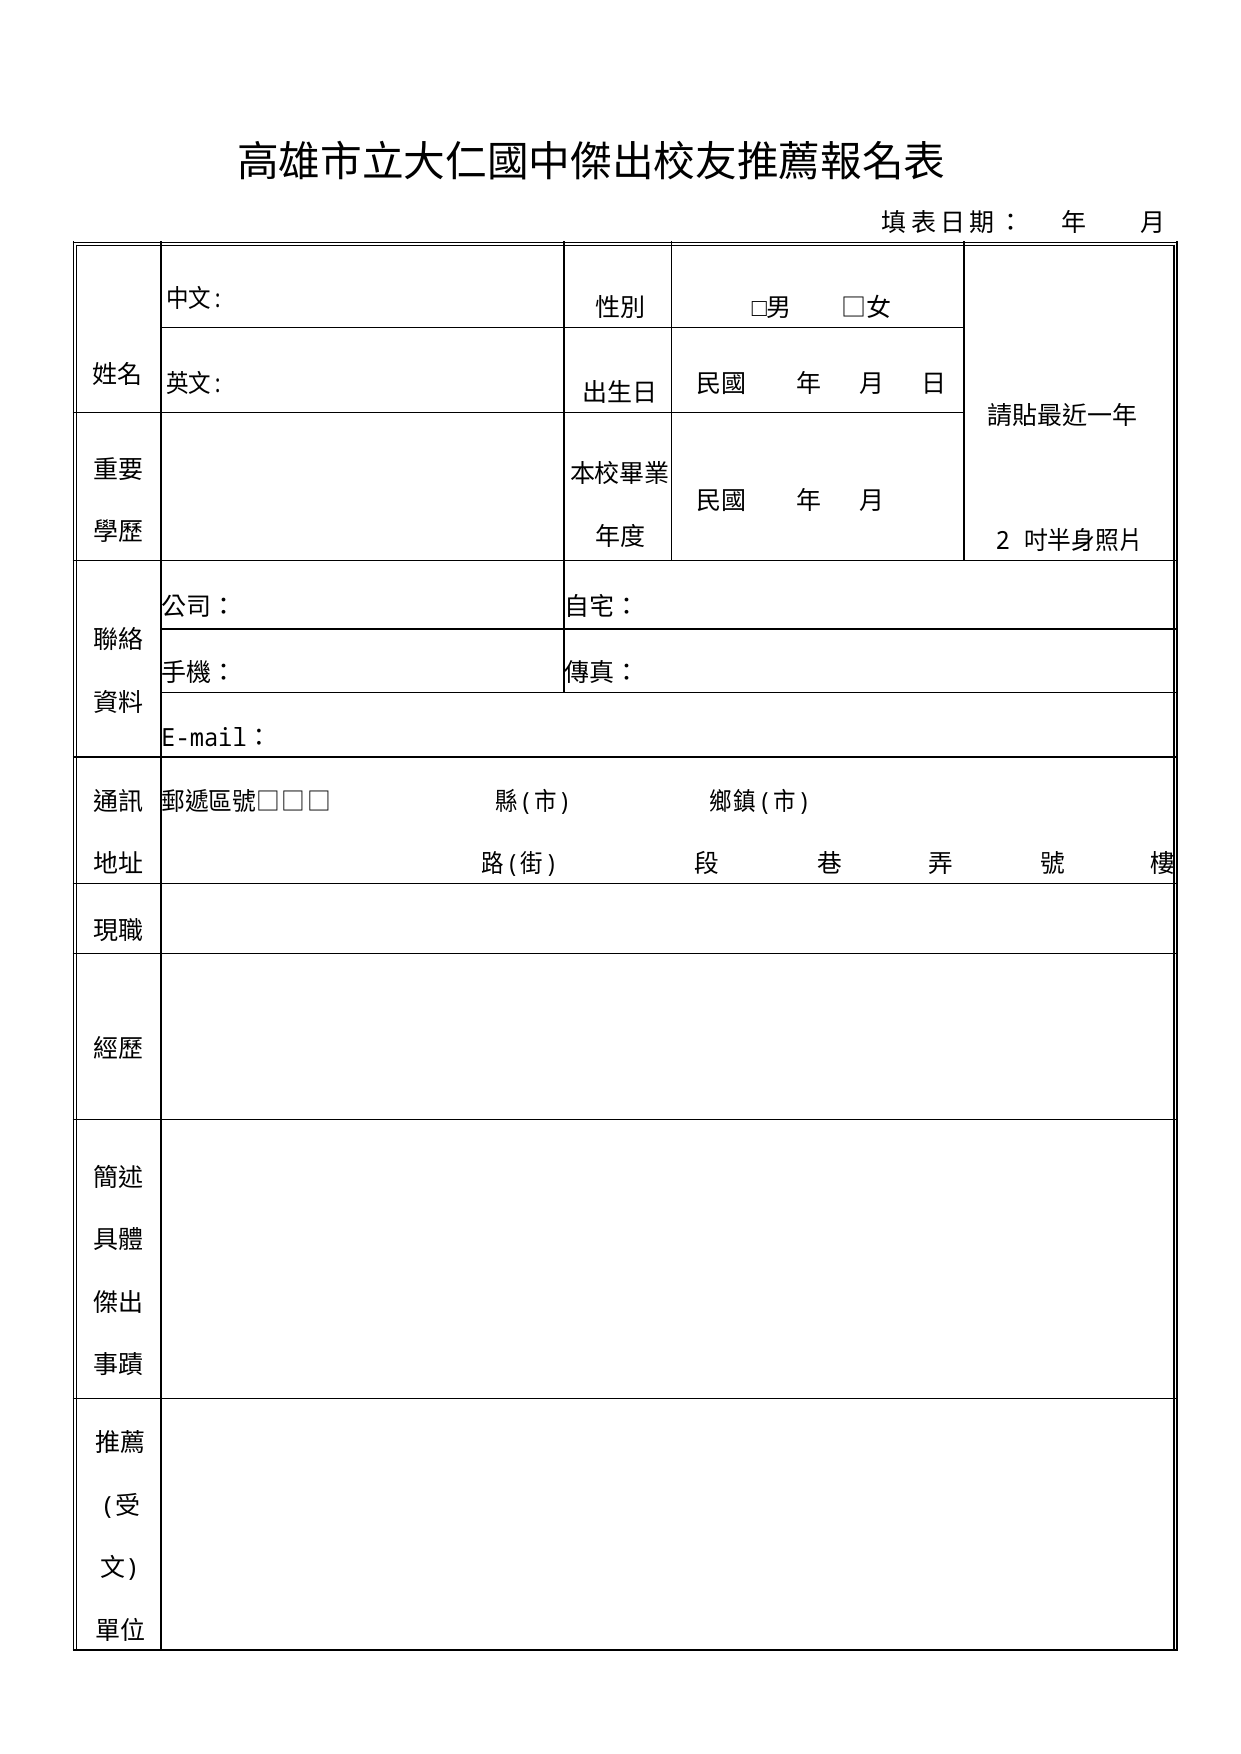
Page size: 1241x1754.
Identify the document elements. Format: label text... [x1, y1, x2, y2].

table_header 性別 [565, 246, 671, 326]
table_header 姓名 [77, 246, 160, 412]
table_cell [162, 1399, 1173, 1649]
text 填表日期： 年 月 [769, 179, 1165, 241]
table_header □男 □女 [672, 246, 963, 326]
table_cell 重要 學歷 [77, 413, 160, 560]
table_cell [162, 413, 563, 560]
table_cell 民國 年 月 日 [672, 328, 963, 412]
table_cell 出生日 [565, 328, 671, 412]
table_cell 推薦 (受文) 單位 [77, 1399, 160, 1649]
table_cell 民國 年 月 [672, 413, 963, 560]
table_header 請貼最近一年 2 吋半身照片 [965, 246, 1173, 560]
table_cell 手機： [162, 630, 563, 692]
table_cell 簡述 具體 傑出 事蹟 [77, 1120, 160, 1398]
table_cell 傳真： [565, 630, 1173, 692]
table_cell [162, 1120, 1173, 1398]
table_cell 本校畢業年度 [565, 413, 671, 560]
table_cell 自宅： [565, 561, 1173, 628]
table_cell 郵遞區號□□□ 縣(市) 鄉鎮(市) 路(街) 段 巷 弄 號 樓 [162, 758, 1173, 882]
table_cell 通訊 地址 [77, 758, 160, 882]
table_cell 公司： [162, 561, 563, 628]
table_cell 經歷 [77, 954, 160, 1119]
table_cell [162, 884, 1173, 952]
table_cell E-mail： [162, 693, 1173, 756]
table_cell [162, 954, 1173, 1119]
table_header 中文: [162, 246, 563, 326]
table_cell 現職 [77, 884, 160, 952]
text 高雄市立大仁國中傑出校友推薦報名表 [168, 116, 1014, 179]
table_cell 聯絡 資料 [77, 561, 160, 756]
table_cell 英文: [162, 328, 563, 412]
